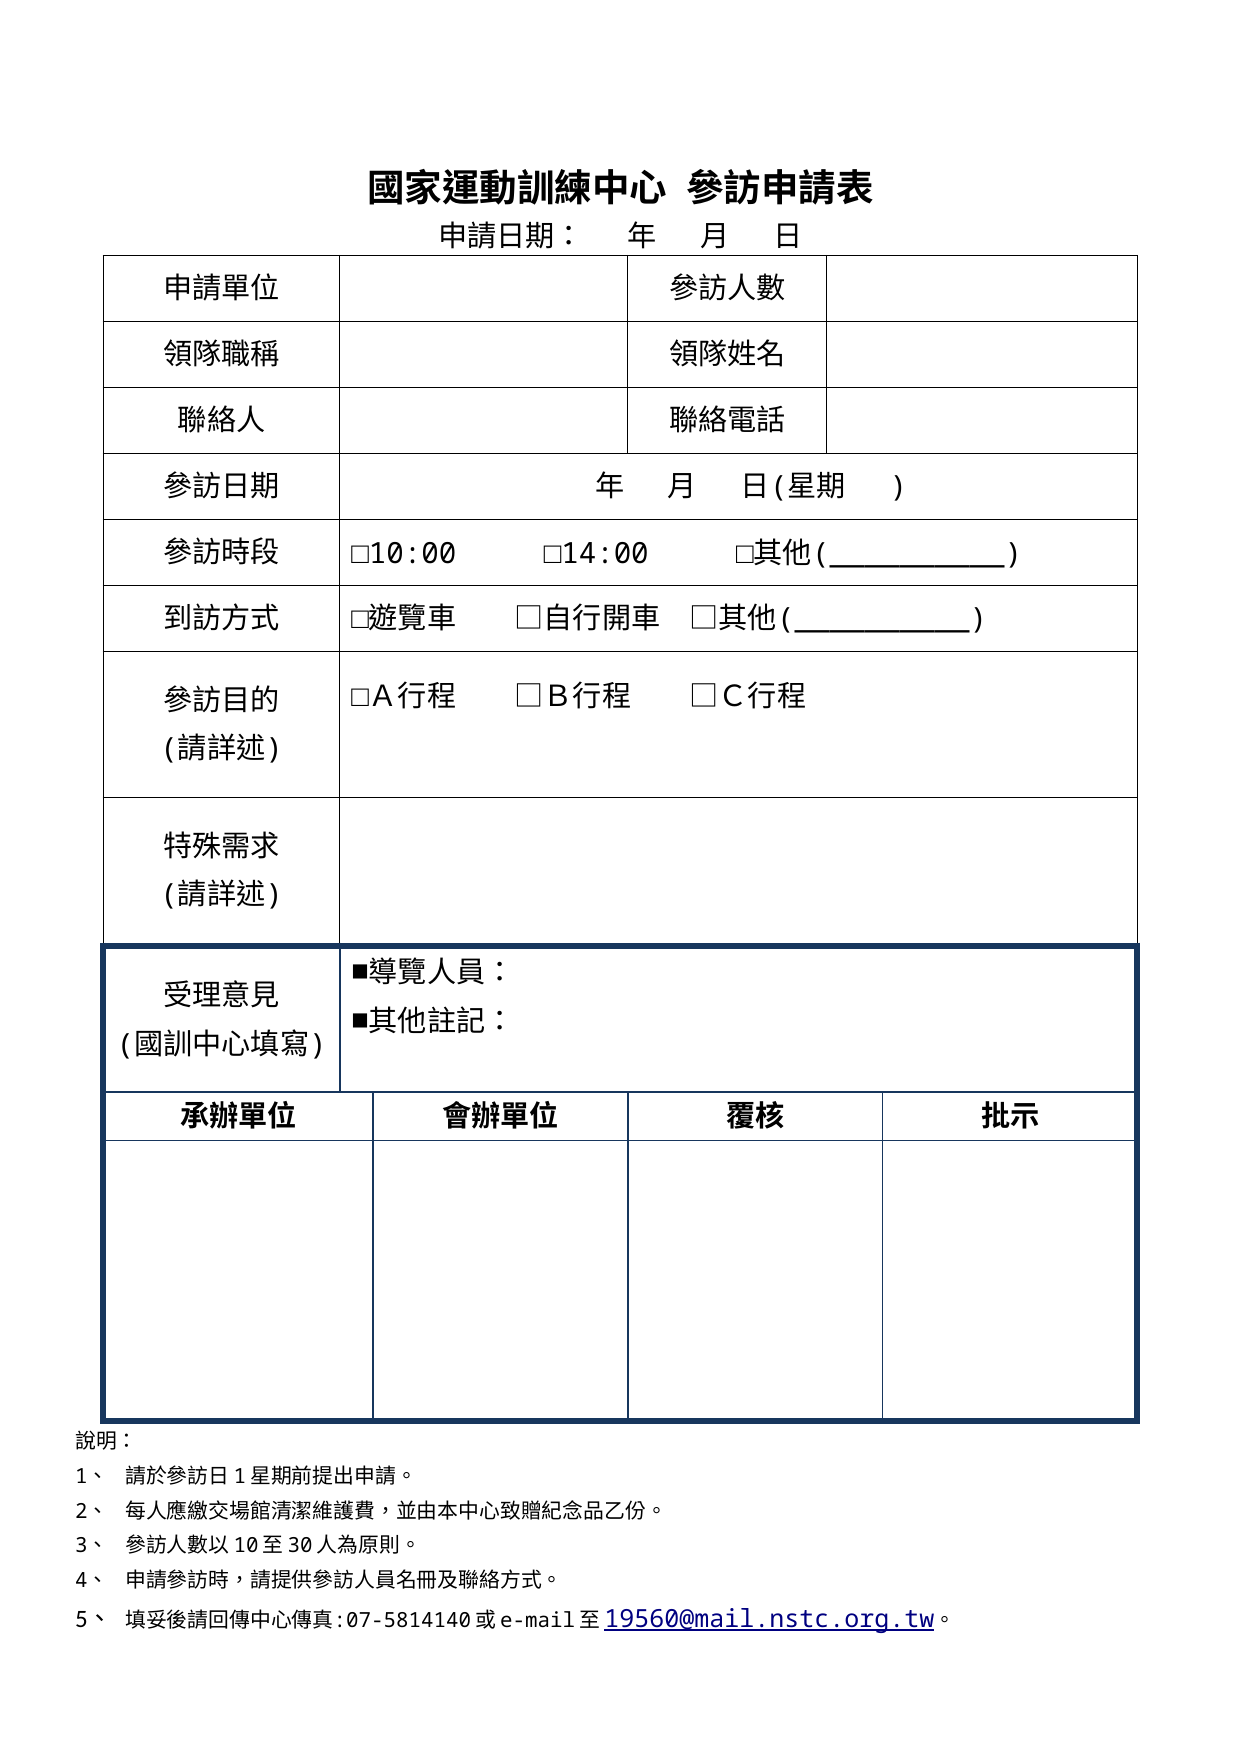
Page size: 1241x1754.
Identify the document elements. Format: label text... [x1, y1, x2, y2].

table_cell 年 月 日(星期 ) [340, 454, 1137, 519]
table_cell 到訪方式 [104, 586, 339, 651]
table_cell 受理意見 (國訓中心填寫) [106, 949, 339, 1091]
table_cell 領隊姓名 [628, 322, 826, 387]
list 參訪人數以10至30人為原則。 [75, 1529, 1156, 1559]
table_header [827, 256, 1137, 321]
text 國家運動訓練中心 參訪申請表 [75, 158, 1165, 212]
table_cell □Ａ行程 □Ｂ行程 □Ｃ行程 [340, 652, 1137, 797]
table_cell 參訪時段 [104, 520, 339, 585]
table_cell [340, 388, 627, 453]
table_cell [827, 322, 1137, 387]
table_cell 領隊職稱 [104, 322, 339, 387]
table_cell 聯絡人 [104, 388, 339, 453]
table_cell 特殊需求 (請詳述) [104, 798, 339, 942]
text 說明： [75, 1424, 1156, 1454]
table_cell [374, 1141, 627, 1418]
list 申請參訪時，請提供參訪人員名冊及聯絡方式。 [75, 1563, 1156, 1594]
table_header [340, 256, 627, 321]
table_cell □遊覽車 □自行開車 □其他(__________) [340, 586, 1137, 651]
table_cell 覆核 [629, 1093, 882, 1140]
list 請於參訪日1星期前提出申請。 [75, 1459, 1156, 1489]
table_header 申請單位 [104, 256, 339, 321]
table_cell [340, 322, 627, 387]
table_cell 聯絡電話 [628, 388, 826, 453]
table_cell [340, 798, 1137, 942]
table_cell 參訪目的 (請詳述) [104, 652, 339, 797]
list 每人應繳交場館清潔維護費，並由本中心致贈紀念品乙份。 [75, 1494, 1156, 1524]
text 申請日期： 年 月 日 [75, 212, 1165, 255]
list 填妥後請回傳中心傳真:07-5814140或e-mail至19560@mail.nstc.org.tw。 [75, 1598, 1156, 1634]
table_cell [106, 1141, 372, 1418]
table_cell 承辦單位 [106, 1093, 372, 1140]
table_cell [883, 1141, 1134, 1418]
table_cell [827, 388, 1137, 453]
table_cell □10:00 □14:00 □其他(__________) [340, 520, 1137, 585]
table_cell 參訪日期 [104, 454, 339, 519]
table_cell 批示 [883, 1093, 1134, 1140]
table_cell 會辦單位 [374, 1093, 627, 1140]
table_header 參訪人數 [628, 256, 826, 321]
table_cell [629, 1141, 882, 1418]
table_cell ■導覽人員： ■其他註記： [341, 949, 1134, 1091]
